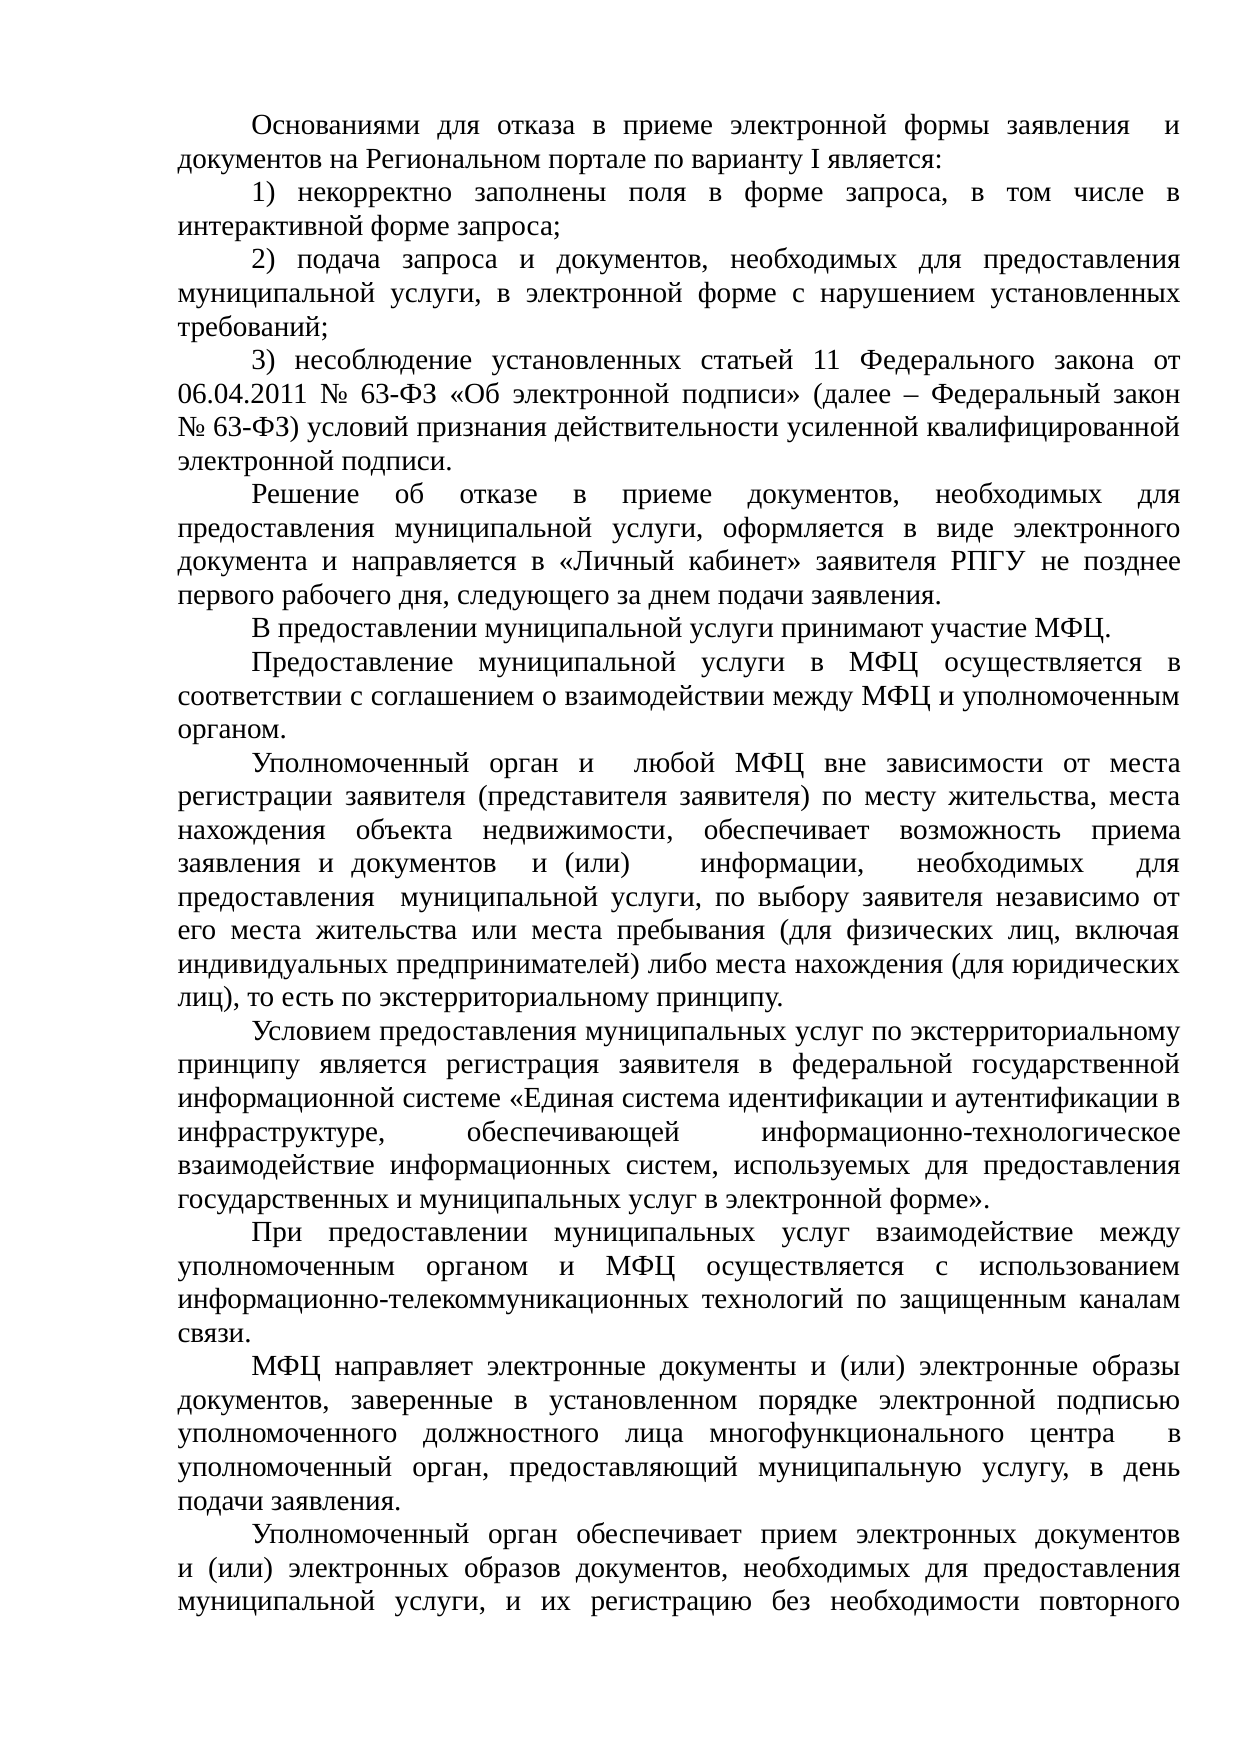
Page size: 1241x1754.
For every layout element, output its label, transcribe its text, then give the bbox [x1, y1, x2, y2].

text Решение об отказе в приеме документов, необходимых для предоставления муниципальной услуги, оформляется в виде электронного документа и направляется в «Личный кабинет» заявителя РПГУ не позднее первого рабочего дня, следующего за днем подачи заявления. [177, 476, 1181, 611]
text 1) некорректно заполнены поля в форме запроса, в том числе в интерактивной форме запроса; [177, 174, 1181, 242]
text Основаниями для отказа в приеме электронной формы заявления и документов на Региональном портале по варианту I является: [177, 107, 1181, 174]
text Предоставление муниципальной услуги в МФЦ осуществляется в соответствии с соглашением о взаимодействии между МФЦ и уполномоченным органом. [177, 644, 1181, 745]
text При предоставлении муниципальных услуг взаимодействие между уполномоченным органом и МФЦ осуществляется с использованием информационно-телекоммуникационных технологий по защищенным каналам связи. [177, 1214, 1181, 1348]
text Уполномоченный орган и любой МФЦ вне зависимости от места регистрации заявителя (представителя заявителя) по месту жительства, места нахождения объекта недвижимости, обеспечивает возможность приема заявления и документов и (или) информации, необходимых для предоставления муниципальной услуги, по выбору заявителя независимо от его места жительства или места пребывания (для физических лиц, включая индивидуальных предпринимателей) либо места нахождения (для юридических лиц), то есть по экстерриториальному принципу. [177, 745, 1181, 1013]
text 3) несоблюдение установленных статьей 11 Федерального закона от 06.04.2011 № 63-ФЗ «Об электронной подписи» (далее – Федеральный закон № 63-ФЗ) условий признания действительности усиленной квалифицированной электронной подписи. [177, 342, 1181, 476]
text Уполномоченный орган обеспечивает прием электронных документов и (или) электронных образов документов, необходимых для предоставления муниципальной услуги, и их регистрацию без необходимости повторного [177, 1516, 1181, 1617]
text МФЦ направляет электронные документы и (или) электронные образы документов, заверенные в установленном порядке электронной подписью уполномоченного должностного лица многофункционального центра в уполномоченный орган, предоставляющий муниципальную услугу, в день подачи заявления. [177, 1348, 1181, 1516]
text 2) подача запроса и документов, необходимых для предоставления муниципальной услуги, в электронной форме с нарушением установленных требований; [177, 242, 1181, 342]
text Условием предоставления муниципальных услуг по экстерриториальному принципу является регистрация заявителя в федеральной государственной информационной системе «Единая система идентификации и аутентификации в инфраструктуре, обеспечивающей информационно-технологическое взаимодействие информационных систем, используемых для предоставления государственных и муниципальных услуг в электронной форме». [177, 1013, 1181, 1214]
text В предоставлении муниципальной услуги принимают участие МФЦ. [177, 611, 1181, 644]
